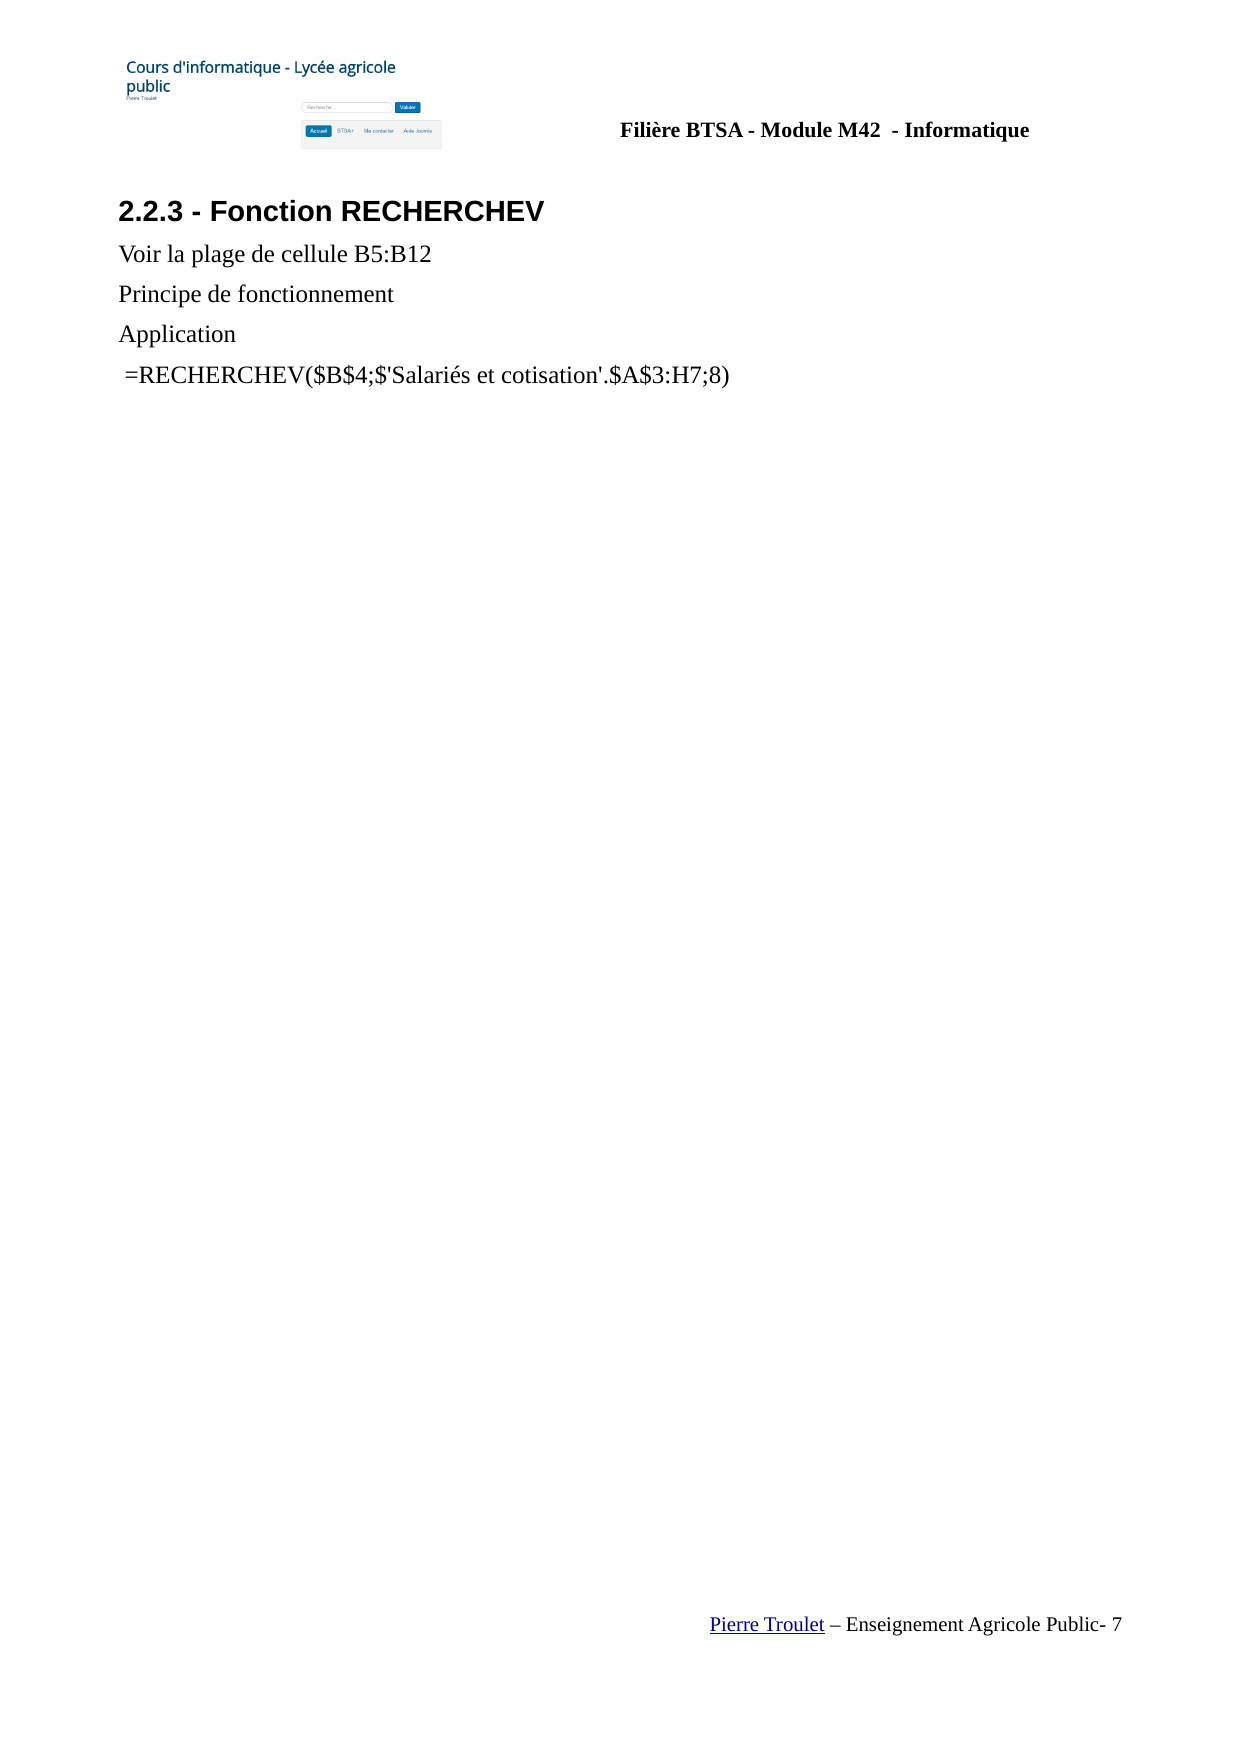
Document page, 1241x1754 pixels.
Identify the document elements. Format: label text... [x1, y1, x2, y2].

text Voir la plage de cellule B5:B12 [118, 240, 1122, 268]
subtitle Fonction RECHERCHEV [118, 195, 1122, 228]
text Principe de fonctionnement [118, 280, 1122, 308]
text Application [118, 321, 1122, 348]
picture [116, 53, 453, 154]
text =RECHERCHEV($B$4;$'Salariés et cotisation'.$A$3:H7;8) [118, 361, 1122, 388]
